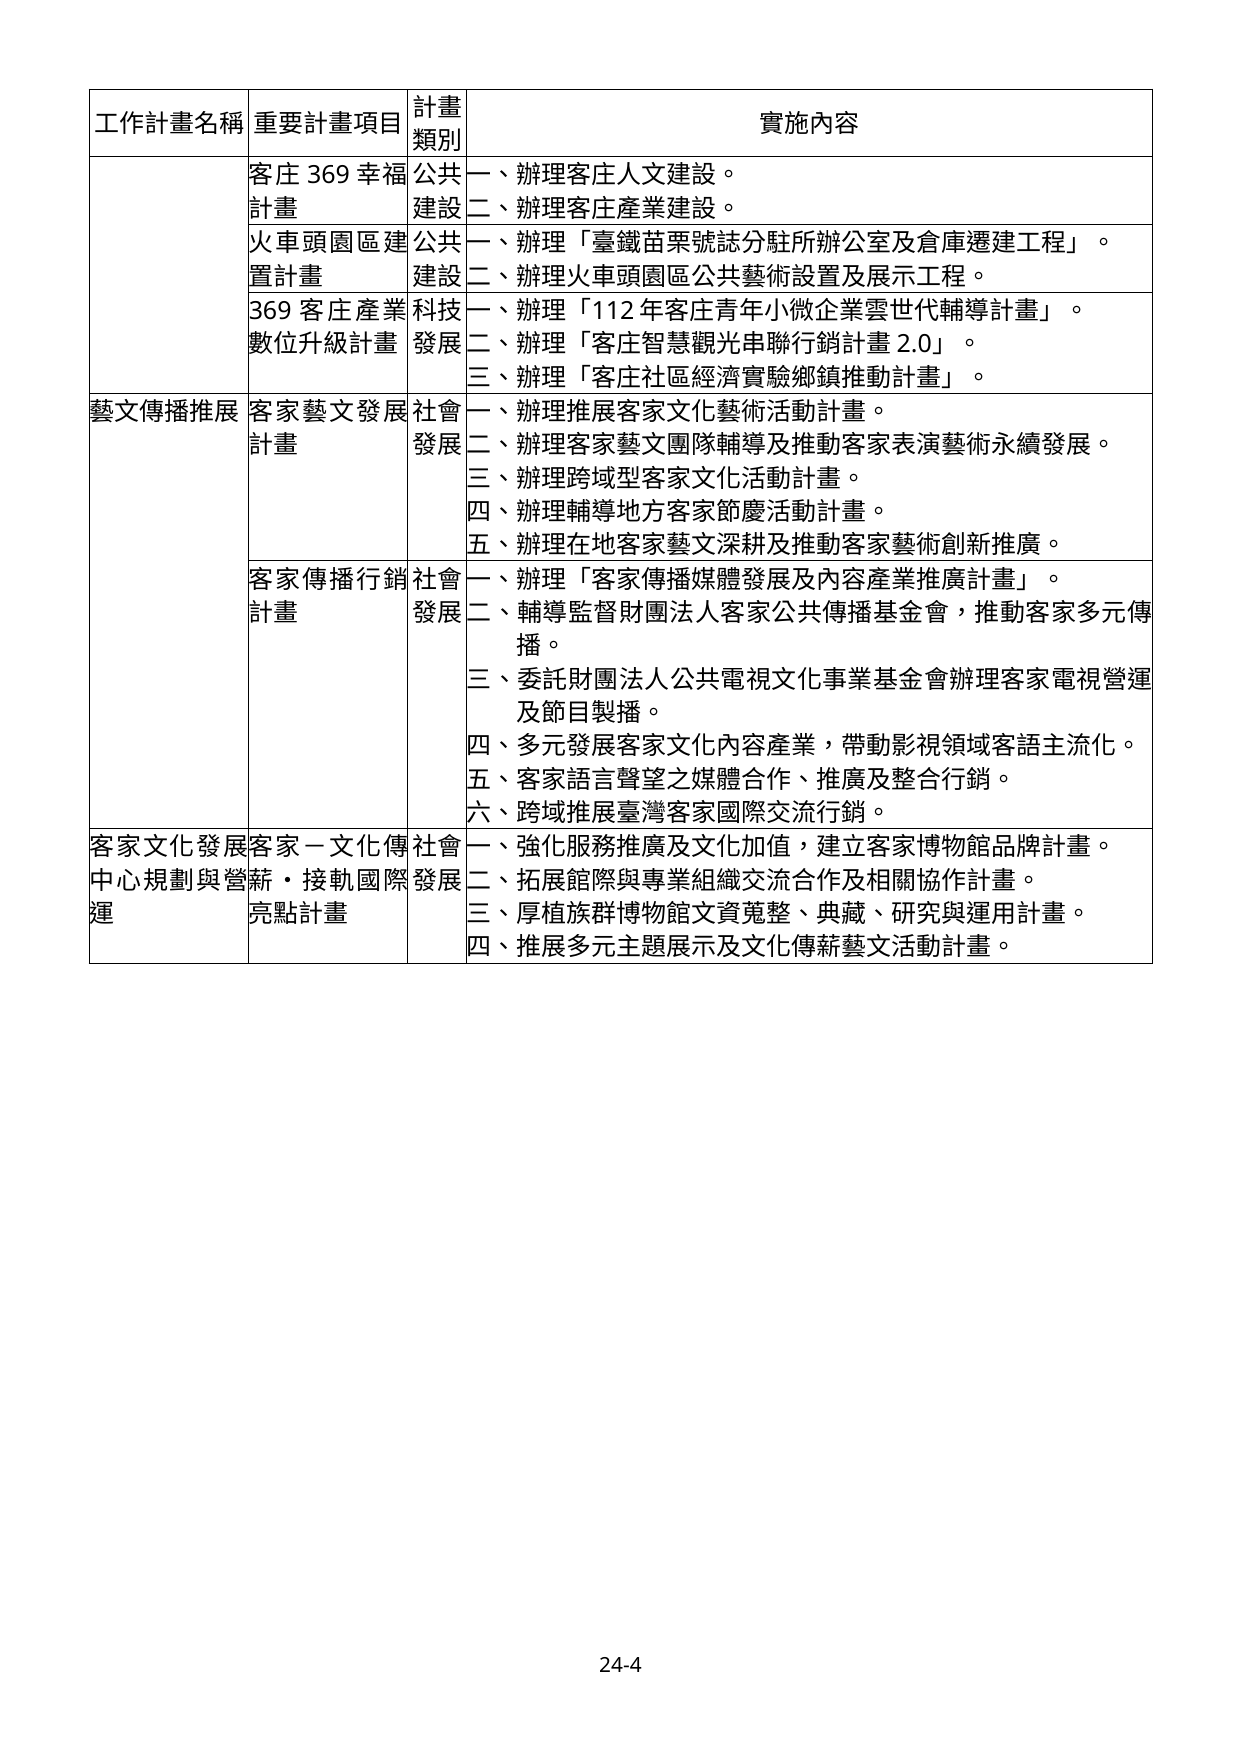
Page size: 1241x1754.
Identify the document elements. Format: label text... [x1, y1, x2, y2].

table_cell 369客庄產業數位升級計畫 [249, 293, 407, 393]
table_cell 客家文化發展中心規劃與營運 [90, 829, 248, 962]
table_cell 社會發展 [408, 394, 466, 560]
table_cell 客家傳播行銷計畫 [249, 561, 407, 828]
table_cell 科技發展 [408, 293, 466, 393]
table_cell 火車頭園區建置計畫 [249, 225, 407, 292]
table_header 計畫類別 [408, 90, 466, 156]
table_cell 一、辦理「臺鐵苗栗號誌分駐所辦公室及倉庫遷建工程」。 二、辦理火車頭園區公共藝術設置及展示工程。 [467, 225, 1152, 292]
table_cell 一、辦理推展客家文化藝術活動計畫。 二、辦理客家藝文團隊輔導及推動客家表演藝術永續發展。 三、辦理跨域型客家文化活動計畫。 四、辦理輔導地方客家節慶活動計畫。 五、辦理在地客家藝文深耕及推動客家藝術創新推廣。 [467, 394, 1152, 560]
table_cell 社會發展 [408, 829, 466, 962]
table_cell 客家－文化傳薪•接軌國際亮點計畫 [249, 829, 407, 962]
table_cell 一、辦理客庄人文建設。 二、辦理客庄產業建設。 [467, 157, 1152, 224]
table_cell 藝文傳播推展 [90, 394, 248, 828]
table_cell 一、辦理「客家傳播媒體發展及內容產業推廣計畫」。 二、輔導監督財團法人客家公共傳播基金會，推動客家多元傳播。 三、委託財團法人公共電視文化事業基金會辦理客家電視營運及節目製播。 四、多元發展客家文化內容產業，帶動影視領域客語主流化。 五、客家語言聲望之媒體合作、推廣及整合行銷。 六、跨域推展臺灣客家國際交流行銷。 [467, 561, 1152, 828]
table_cell 公共建設 [408, 225, 466, 292]
table_cell 一、辦理「112年客庄青年小微企業雲世代輔導計畫」。 二、辦理「客庄智慧觀光串聯行銷計畫2.0」。 三、辦理「客庄社區經濟實驗鄉鎮推動計畫」。 [467, 293, 1152, 393]
table_header 工作計畫名稱 [90, 90, 248, 156]
table_cell [90, 157, 248, 393]
table_cell 客家藝文發展計畫 [249, 394, 407, 560]
table_header 重要計畫項目 [249, 90, 407, 156]
table_cell 社會發展 [408, 561, 466, 828]
table_cell 客庄369幸福計畫 [249, 157, 407, 224]
table_cell 公共建設 [408, 157, 466, 224]
table_cell 一、強化服務推廣及文化加值，建立客家博物館品牌計畫。 二、拓展館際與專業組織交流合作及相關協作計畫。 三、厚植族群博物館文資蒐整、典藏、研究與運用計畫。 四、推展多元主題展示及文化傳薪藝文活動計畫。 [467, 829, 1152, 962]
table_header 實施內容 [467, 90, 1152, 156]
